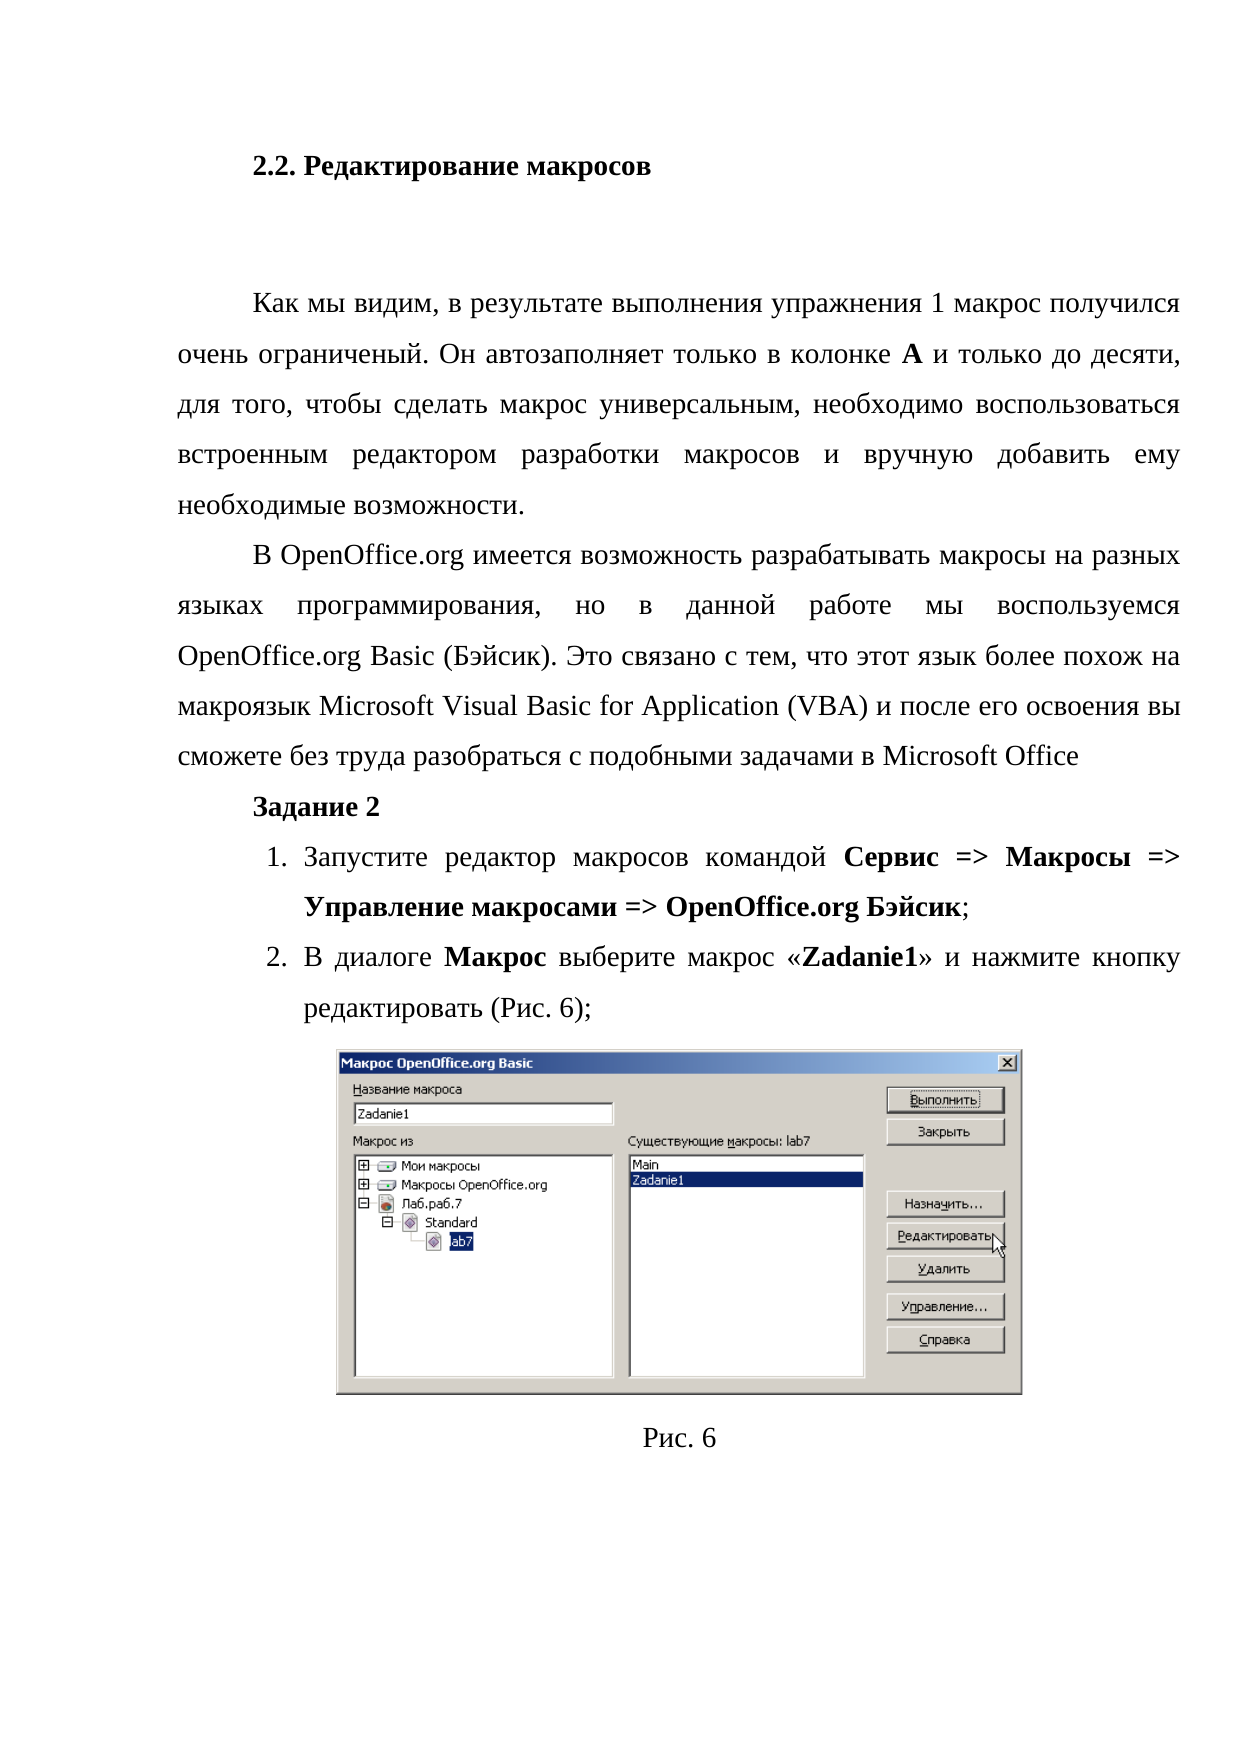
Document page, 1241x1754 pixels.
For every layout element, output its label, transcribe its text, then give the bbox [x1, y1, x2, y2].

subtitle 2.2. Редактирование макросов [177, 148, 1181, 181]
picture [336, 1049, 1023, 1395]
text Рис. 6 [177, 1420, 1181, 1454]
list В диалоге Макрос выберите макрос «Zadanie1» и нажмите кнопку редактировать (Рис. 6); [266, 939, 1181, 1023]
text Задание 2 [177, 789, 1181, 822]
text Как мы видим, в результате выполнения упражнения 1 макрос получился очень ограниченый. Он автозаполняет только в колонке A и только до десяти, для того, чтобы сделать макрос универсальным, необходимо воспользоваться встроенным редактором разработки макросов и вручную добавить ему необходимые возможности. [177, 286, 1181, 520]
text В OpenOffice.org имеется возможность разрабатывать макросы на разных языках программирования, но в данной работе мы воспользуемся OpenOffice.org Basic (Бэйсик). Это связано с тем, что этот язык более похож на макроязык Microsoft Visual Basic for Application (VBA) и после его освоения вы сможете без труда разобраться с подобными задачами в Microsoft Office [177, 537, 1181, 772]
list Запустите редактор макросов командой Сервис => Макросы => Управление макросами => OpenOffice.org Бэйсик; [266, 839, 1181, 923]
